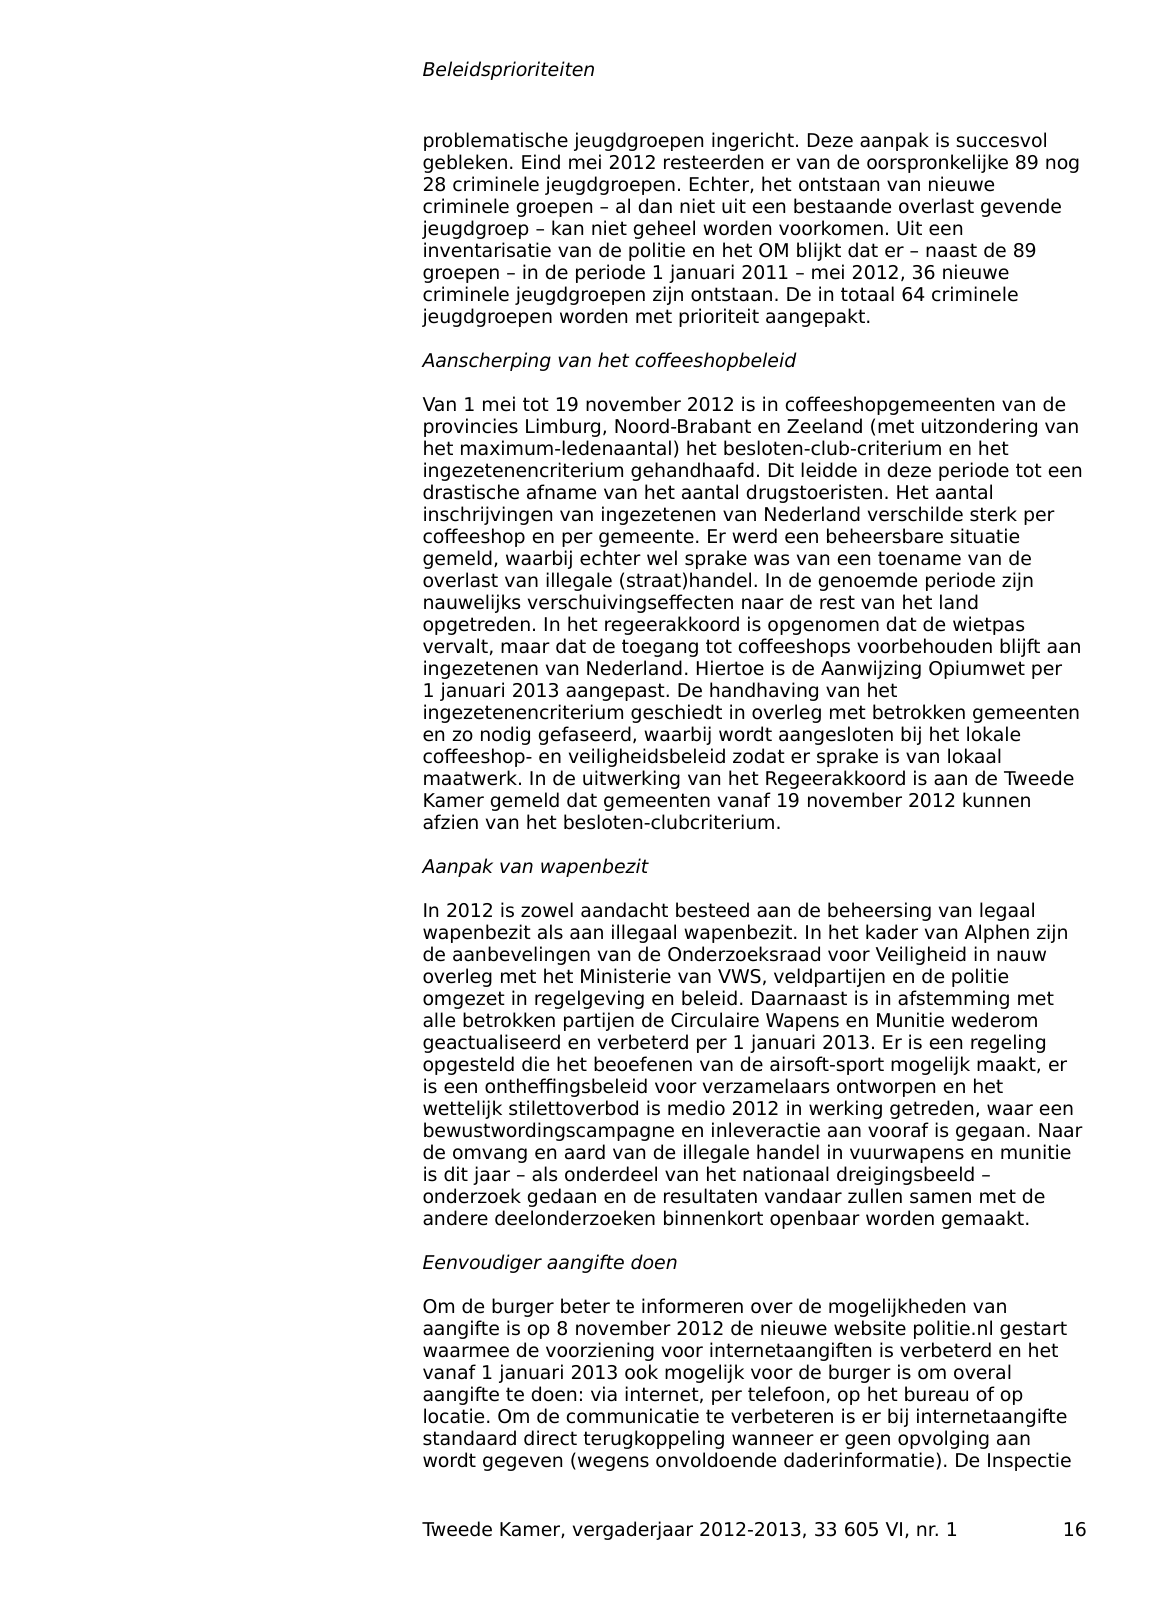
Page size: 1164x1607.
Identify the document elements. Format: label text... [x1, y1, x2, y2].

subtitle Aanscherping van het coffeeshopbeleid [422, 350, 1087, 372]
text Van 1 mei tot 19 november 2012 is in coffeeshopgemeenten van de provincies Limburg, Noord-Brabant en Zeeland (met uitzondering van het maximum-ledenaantal) het besloten-club-criterium en het ingezetenencriterium gehandhaafd. Dit leidde in deze periode tot een drastische afname van het aantal drugstoeristen. Het aantal inschrijvingen van ingezetenen van Nederland verschilde sterk per coffeeshop en per gemeente. Er werd een beheersbare situatie gemeld, waarbij echter wel sprake was van een toename van de overlast van illegale (straat)handel. In de genoemde periode zijn nauwelijks verschuivingseffecten naar de rest van het land opgetreden. In het regeerakkoord is opgenomen dat de wietpas vervalt, maar dat de toegang tot coffeeshops voorbehouden blijft aan ingezetenen van Nederland. Hiertoe is de Aanwijzing Opiumwet per 1 januari 2013 aangepast. De handhaving van het ingezetenencriterium geschiedt in overleg met betrokken gemeenten en zo nodig gefaseerd, waarbij wordt aangesloten bij het lokale coffeeshop- en veiligheidsbeleid zodat er sprake is van lokaal maatwerk. In de uitwerking van het Regeerakkoord is aan de Tweede Kamer gemeld dat gemeenten vanaf 19 november 2012 kunnen afzien van het besloten-clubcriterium. [422, 394, 1087, 834]
subtitle Eenvoudiger aangifte doen [422, 1252, 1087, 1274]
text Om de burger beter te informeren over de mogelijkheden van aangifte is op 8 november 2012 de nieuwe website politie.nl gestart waarmee de voorziening voor internetaangiften is verbeterd en het vanaf 1 januari 2013 ook mogelijk voor de burger is om overal aangifte te doen: via internet, per telefoon, op het bureau of op locatie. Om de communicatie te verbeteren is er bij internetaangifte standaard direct terugkoppeling wanneer er geen opvolging aan wordt gegeven (wegens onvoldoende daderinformatie). De Inspectie [422, 1296, 1087, 1472]
text problematische jeugdgroepen ingericht. Deze aanpak is succesvol gebleken. Eind mei 2012 resteerden er van de oorspronkelijke 89 nog 28 criminele jeugdgroepen. Echter, het ontstaan van nieuwe criminele groepen – al dan niet uit een bestaande overlast gevende jeugdgroep – kan niet geheel worden voorkomen. Uit een inventarisatie van de politie en het OM blijkt dat er – naast de 89 groepen – in de periode 1 januari 2011 – mei 2012, 36 nieuwe criminele jeugdgroepen zijn ontstaan. De in totaal 64 criminele jeugdgroepen worden met prioriteit aangepakt. [422, 130, 1087, 328]
text In 2012 is zowel aandacht besteed aan de beheersing van legaal wapenbezit als aan illegaal wapenbezit. In het kader van Alphen zijn de aanbevelingen van de Onderzoeksraad voor Veiligheid in nauw overleg met het Ministerie van VWS, veldpartijen en de politie omgezet in regelgeving en beleid. Daarnaast is in afstemming met alle betrokken partijen de Circulaire Wapens en Munitie wederom geactualiseerd en verbeterd per 1 januari 2013. Er is een regeling opgesteld die het beoefenen van de airsoft-sport mogelijk maakt, er is een ontheffingsbeleid voor verzamelaars ontworpen en het wettelijk stilettoverbod is medio 2012 in werking getreden, waar een bewustwordingscampagne en inleveractie aan vooraf is gegaan. Naar de omvang en aard van de illegale handel in vuurwapens en munitie is dit jaar – als onderdeel van het nationaal dreigingsbeeld – onderzoek gedaan en de resultaten vandaar zullen samen met de andere deelonderzoeken binnenkort openbaar worden gemaakt. [422, 900, 1087, 1230]
subtitle Aanpak van wapenbezit [422, 856, 1087, 878]
